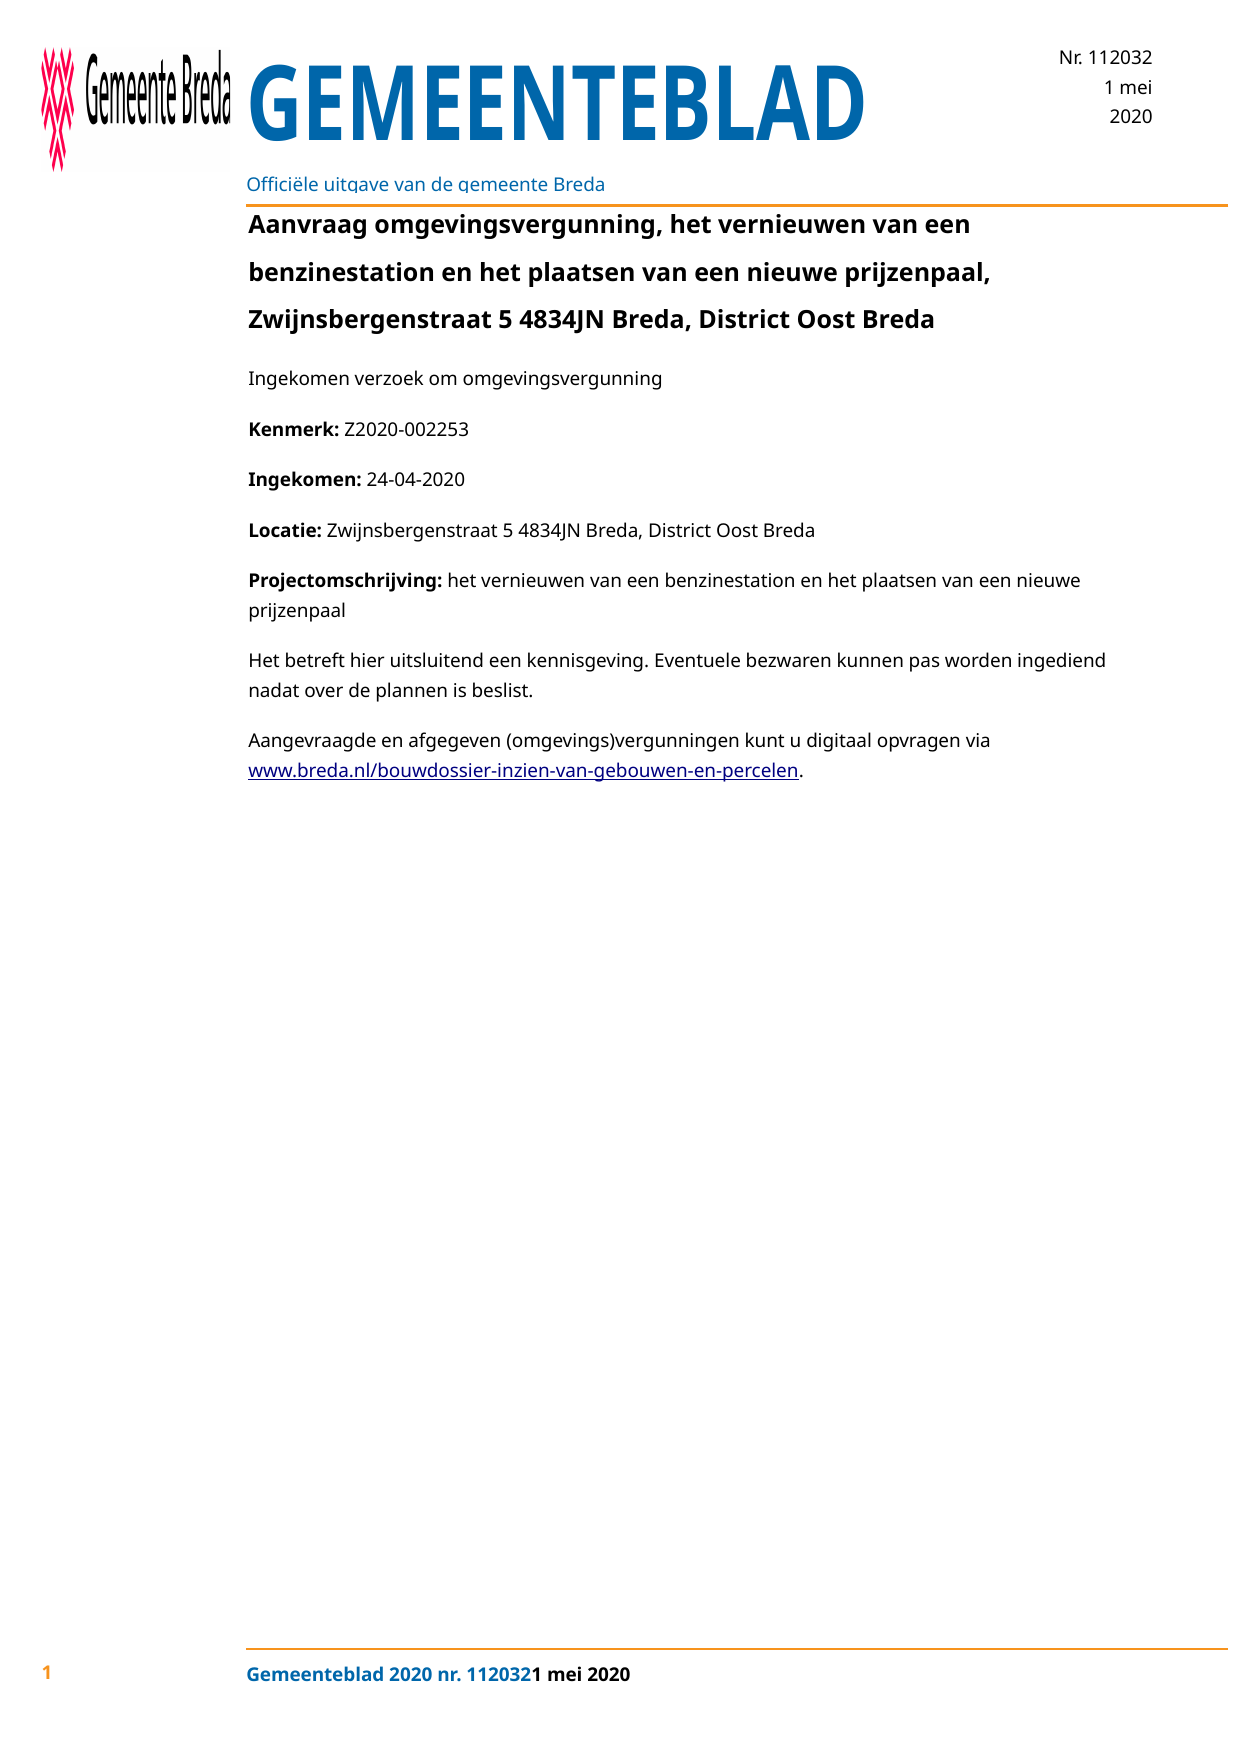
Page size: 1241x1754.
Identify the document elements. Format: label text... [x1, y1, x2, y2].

text Aanvraag omgevingsvergunning, het vernieuwen van een benzinestation en het plaatsen van een nieuwe prijzenpaal, Zwijnsbergenstraat 5 4834JN Breda, District Oost Breda [248, 207, 1152, 336]
text Projectomschrijving: het vernieuwen van een benzinestation en het plaatsen van een nieuwe prijzenpaal [248, 567, 1152, 622]
picture [41, 47, 231, 172]
text Aangevraagde en afgegeven (omgevings)vergunningen kunt u digitaal opvragen via www.breda.nl/bouwdossier-inzien-van-gebouwen-en-percelen. [248, 727, 1152, 782]
text Het betreft hier uitsluitend een kennisgeving. Eventuele bezwaren kunnen pas worden ingediend nadat over de plannen is beslist. [248, 647, 1152, 702]
text Ingekomen: 24-04-2020 [248, 466, 1152, 492]
text Kenmerk: Z2020-002253 [248, 416, 1152, 442]
text Locatie: Zwijnsbergenstraat 5 4834JN Breda, District Oost Breda [248, 517, 1152, 542]
text Ingekomen verzoek om omgevingsvergunning [248, 366, 1152, 391]
